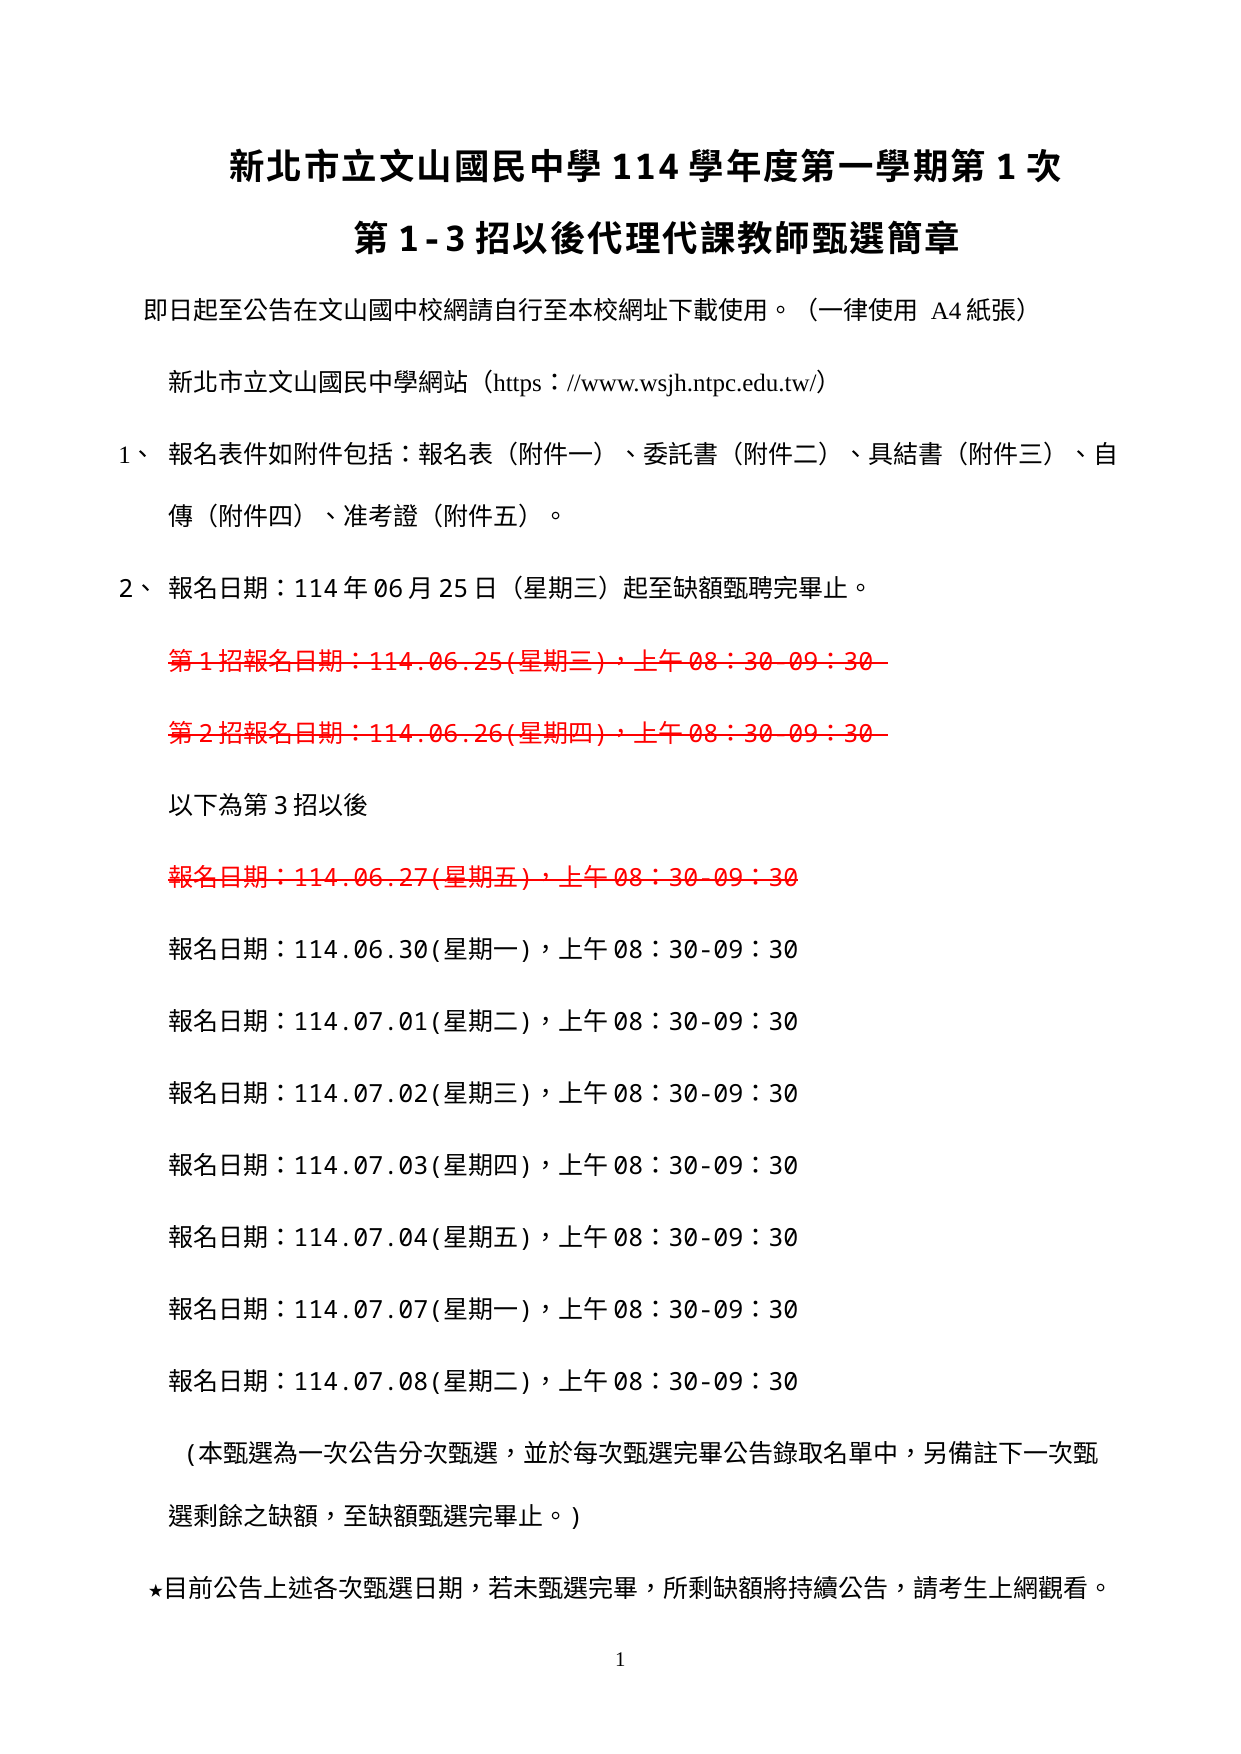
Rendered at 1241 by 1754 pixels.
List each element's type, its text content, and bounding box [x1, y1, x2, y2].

text 第1招報名日期：114.06.25(星期三)，上午08：30-09：30 [168, 617, 1122, 680]
text 報名日期：114.07.02(星期三)，上午08：30-09：30 [168, 1050, 1122, 1112]
text 新北市立文山國民中學114學年度第一學期第1次 [168, 122, 1122, 185]
text 即日起至公告在文山國中校網請自行至本校網址下載使用。（一律使用 A4紙張） [118, 267, 1122, 329]
text 報名日期：114.07.07(星期一)，上午08：30-09：30 [168, 1266, 1122, 1329]
text 報名日期：114.06.30(星期一)，上午08：30-09：30 [168, 906, 1122, 968]
text 第1-3招以後代理代課教師甄選簡章 [168, 194, 1122, 257]
text 新北市立文山國民中學網站（https：//www.wsjh.ntpc.edu.tw/） [118, 339, 1122, 401]
text 報名日期：114.07.08(星期二)，上午08：30-09：30 [168, 1338, 1122, 1401]
text 報名日期：114.07.04(星期五)，上午08：30-09：30 [168, 1194, 1122, 1257]
text 報名日期：114.07.01(星期二)，上午08：30-09：30 [168, 978, 1122, 1040]
text ★目前公告上述各次甄選日期，若未甄選完畢，所剩缺額將持續公告，請考生上網觀看。 [118, 1545, 1122, 1607]
text 報名日期：114.06.27(星期五)，上午08：30-09：30 [168, 834, 1122, 896]
list 報名表件如附件包括：報名表（附件一）、委託書（附件二）、具結書（附件三）、自傳（附件四）、准考證（附件五）。 [118, 411, 1122, 536]
text 報名日期：114.07.03(星期四)，上午08：30-09：30 [168, 1122, 1122, 1184]
text (本甄選為一次公告分次甄選，並於每次甄選完畢公告錄取名單中，另備註下一次甄選剩餘之缺額，至缺額甄選完畢止。) [168, 1410, 1122, 1535]
text 以下為第3招以後 [168, 762, 1122, 824]
list 報名日期：114年06月25日（星期三）起至缺額甄聘完畢止。 [118, 545, 1122, 608]
text 第2招報名日期：114.06.26(星期四)，上午08：30-09：30 [168, 689, 1122, 752]
